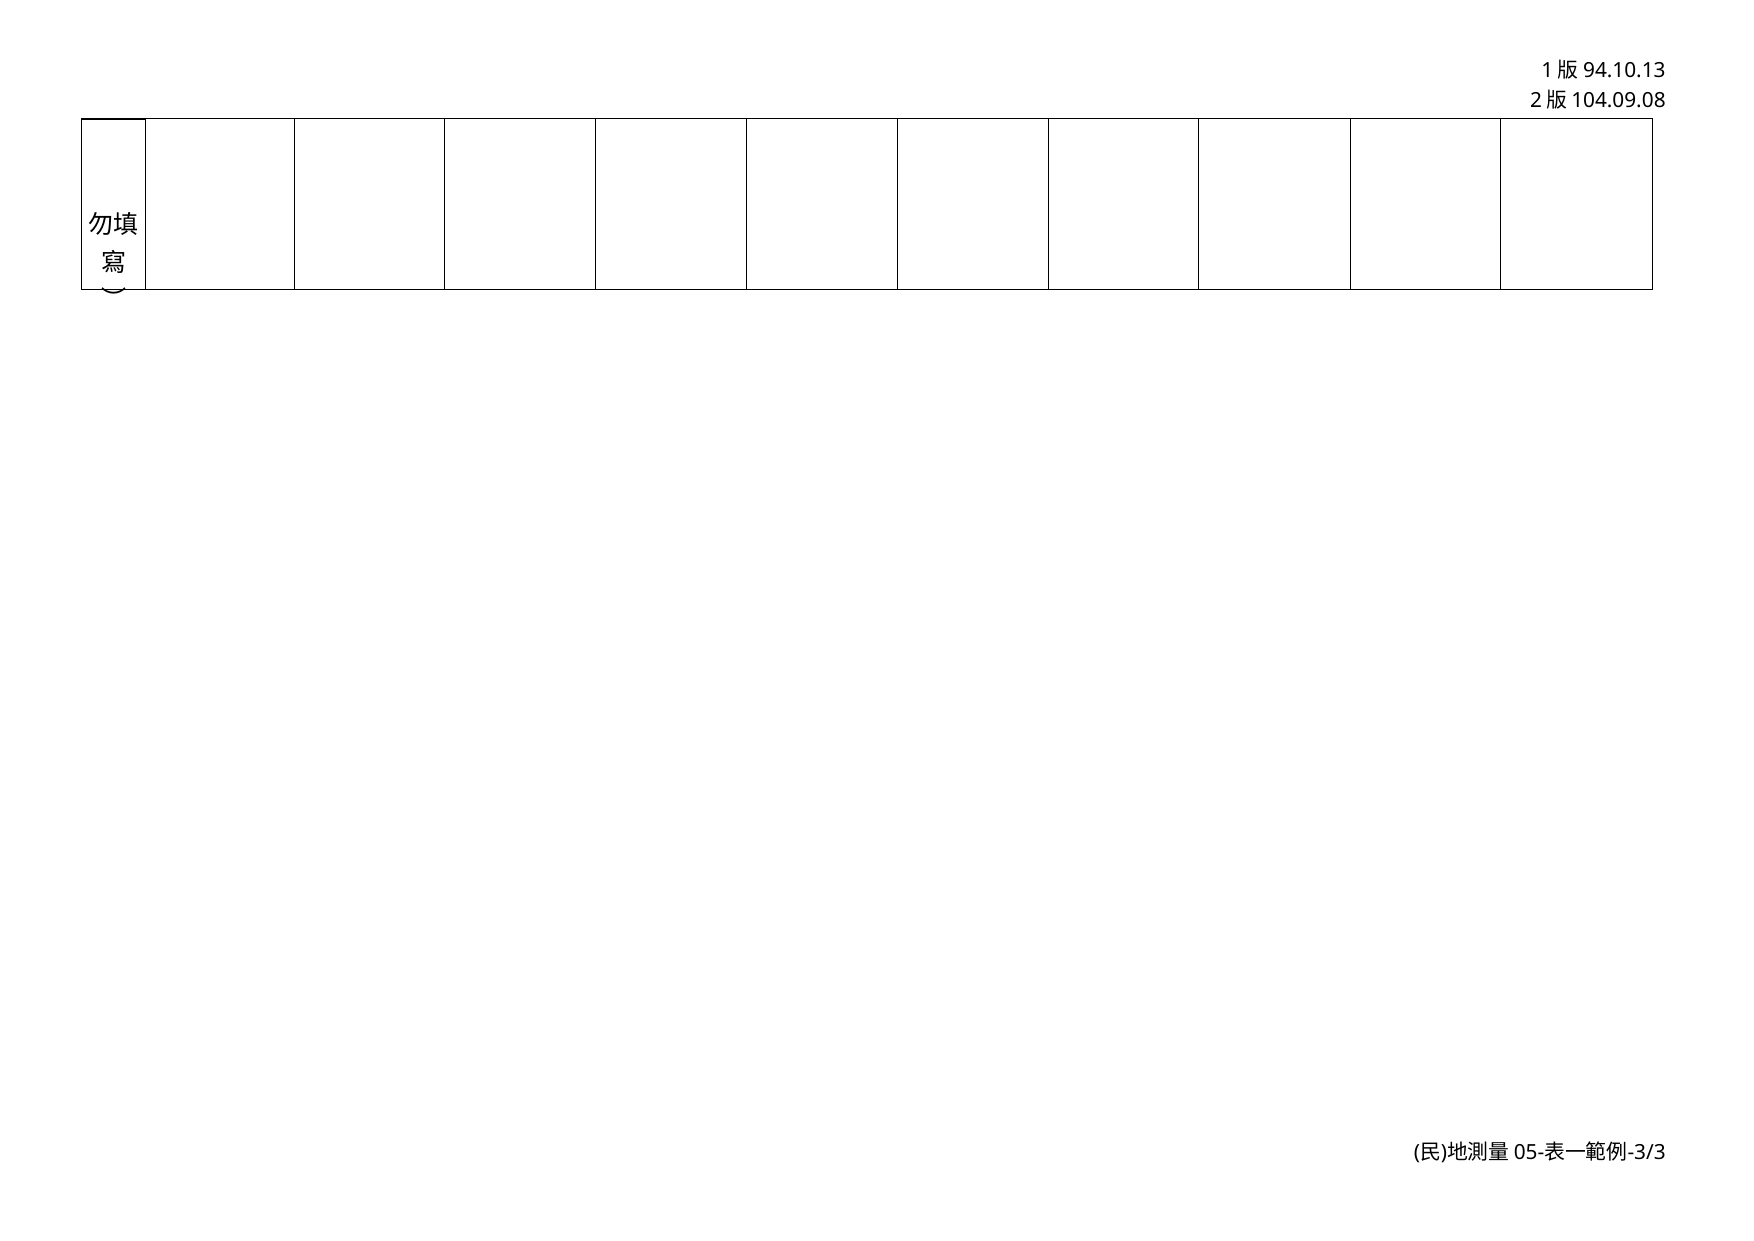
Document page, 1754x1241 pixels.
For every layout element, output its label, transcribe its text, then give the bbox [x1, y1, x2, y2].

table_cell [1199, 119, 1350, 289]
table_cell [295, 119, 444, 289]
table_cell [747, 119, 897, 289]
table_cell [445, 119, 595, 289]
table_cell [1049, 119, 1198, 289]
table_cell [1351, 119, 1500, 289]
table_cell [1501, 119, 1652, 289]
table_cell [596, 119, 746, 289]
table_cell [898, 119, 1048, 289]
table_cell [146, 119, 294, 289]
table_cell 本案處理經過情形︵ 以下各欄 申請人請勿填寫 ︶ [82, 120, 145, 289]
